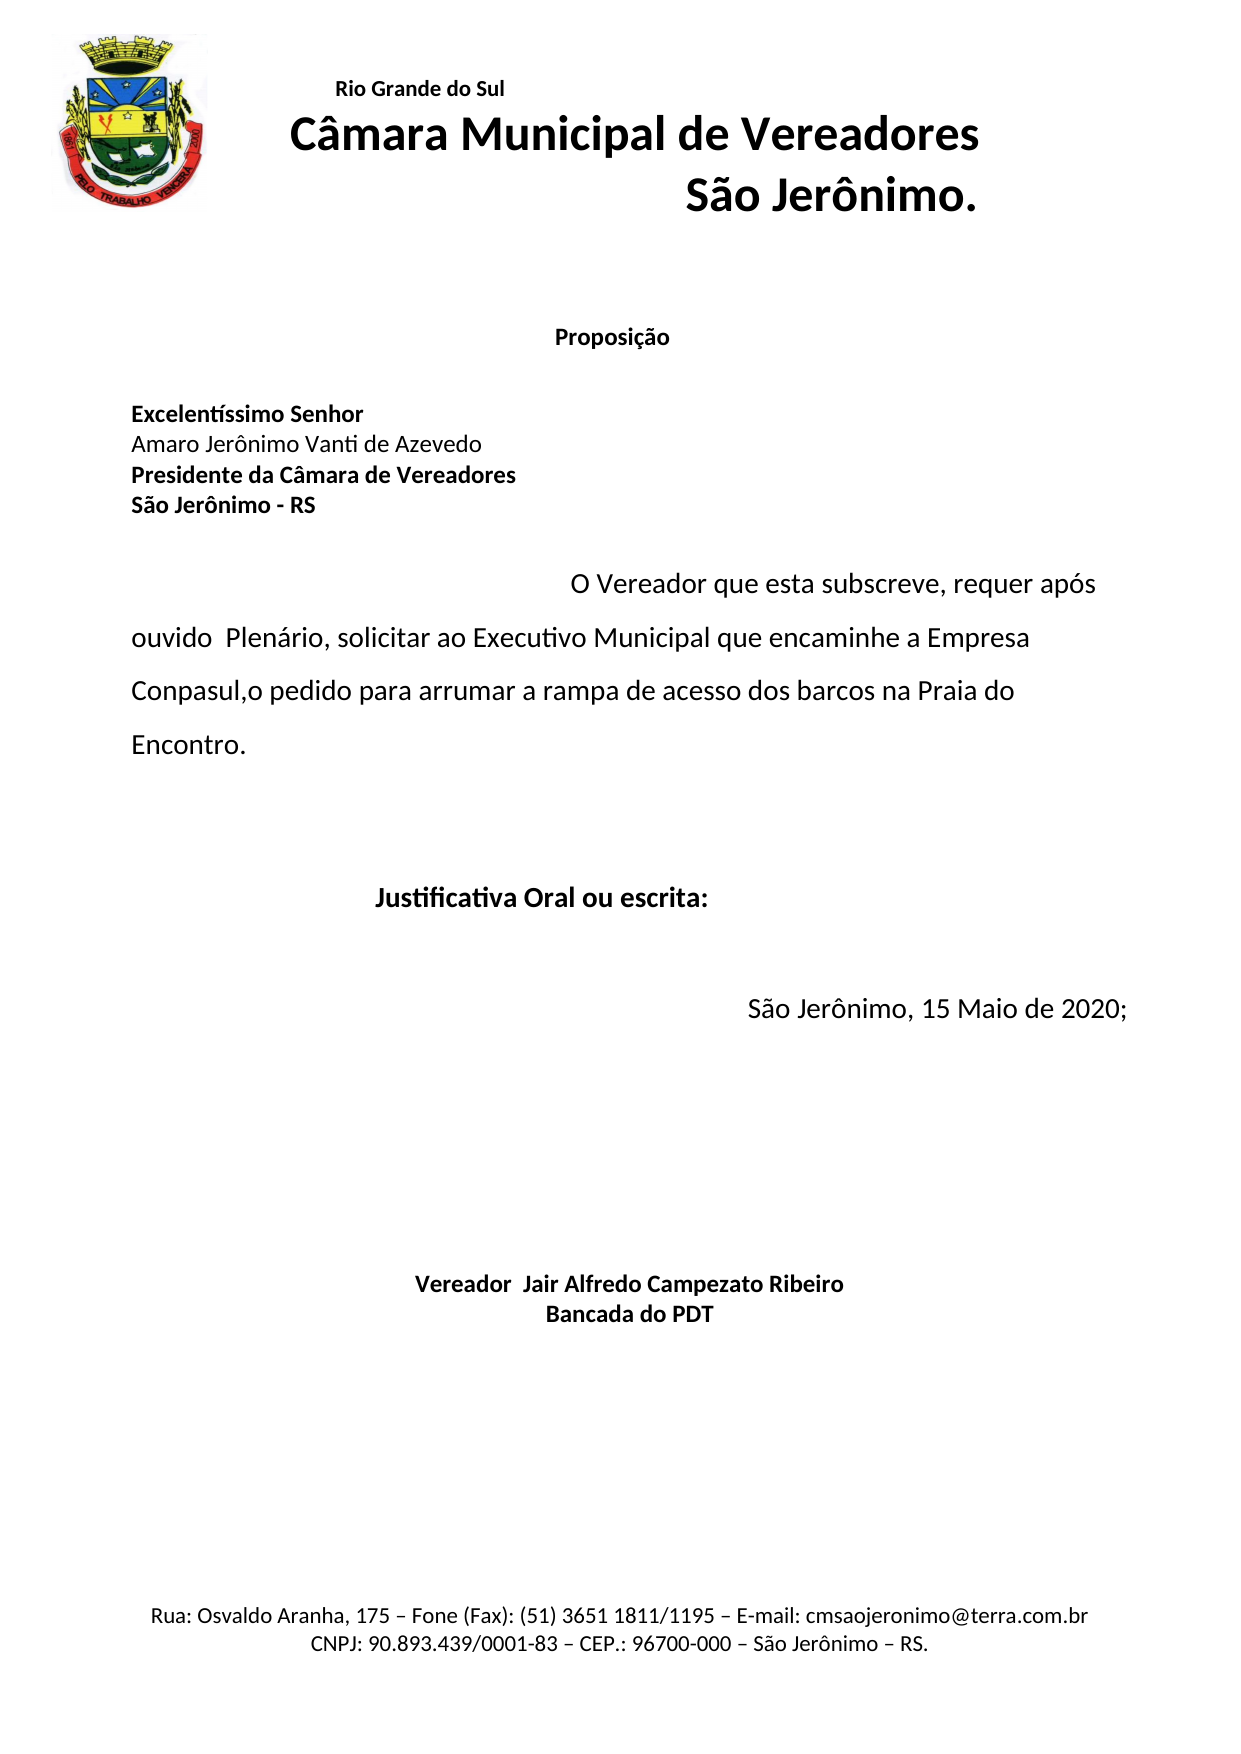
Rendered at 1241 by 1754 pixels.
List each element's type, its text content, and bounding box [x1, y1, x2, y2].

text Vereador Jair Alfredo Campezato Ribeiro [131, 1268, 1128, 1299]
text Bancada do PDT [131, 1299, 1128, 1329]
text Justificativa Oral ou escrita: [169, 879, 1143, 915]
text O Vereador que esta subscreve, requer após ouvido Plenário, solicitar ao Executivo Municipal que encaminhe a Empresa Conpasul,o pedido para arrumar a rampa de acesso dos barcos na Praia do Encontro. [131, 566, 1128, 762]
text Proposição [400, 322, 1128, 352]
text Presidente da Câmara de Vereadores [131, 459, 1128, 489]
text São Jerônimo - RS [131, 489, 1128, 520]
text Excelentíssimo Senhor [131, 398, 1128, 428]
text Amaro Jerônimo Vanti de Azevedo [131, 428, 1128, 459]
text São Jerônimo, 15 Maio de 2020; [131, 990, 1128, 1026]
